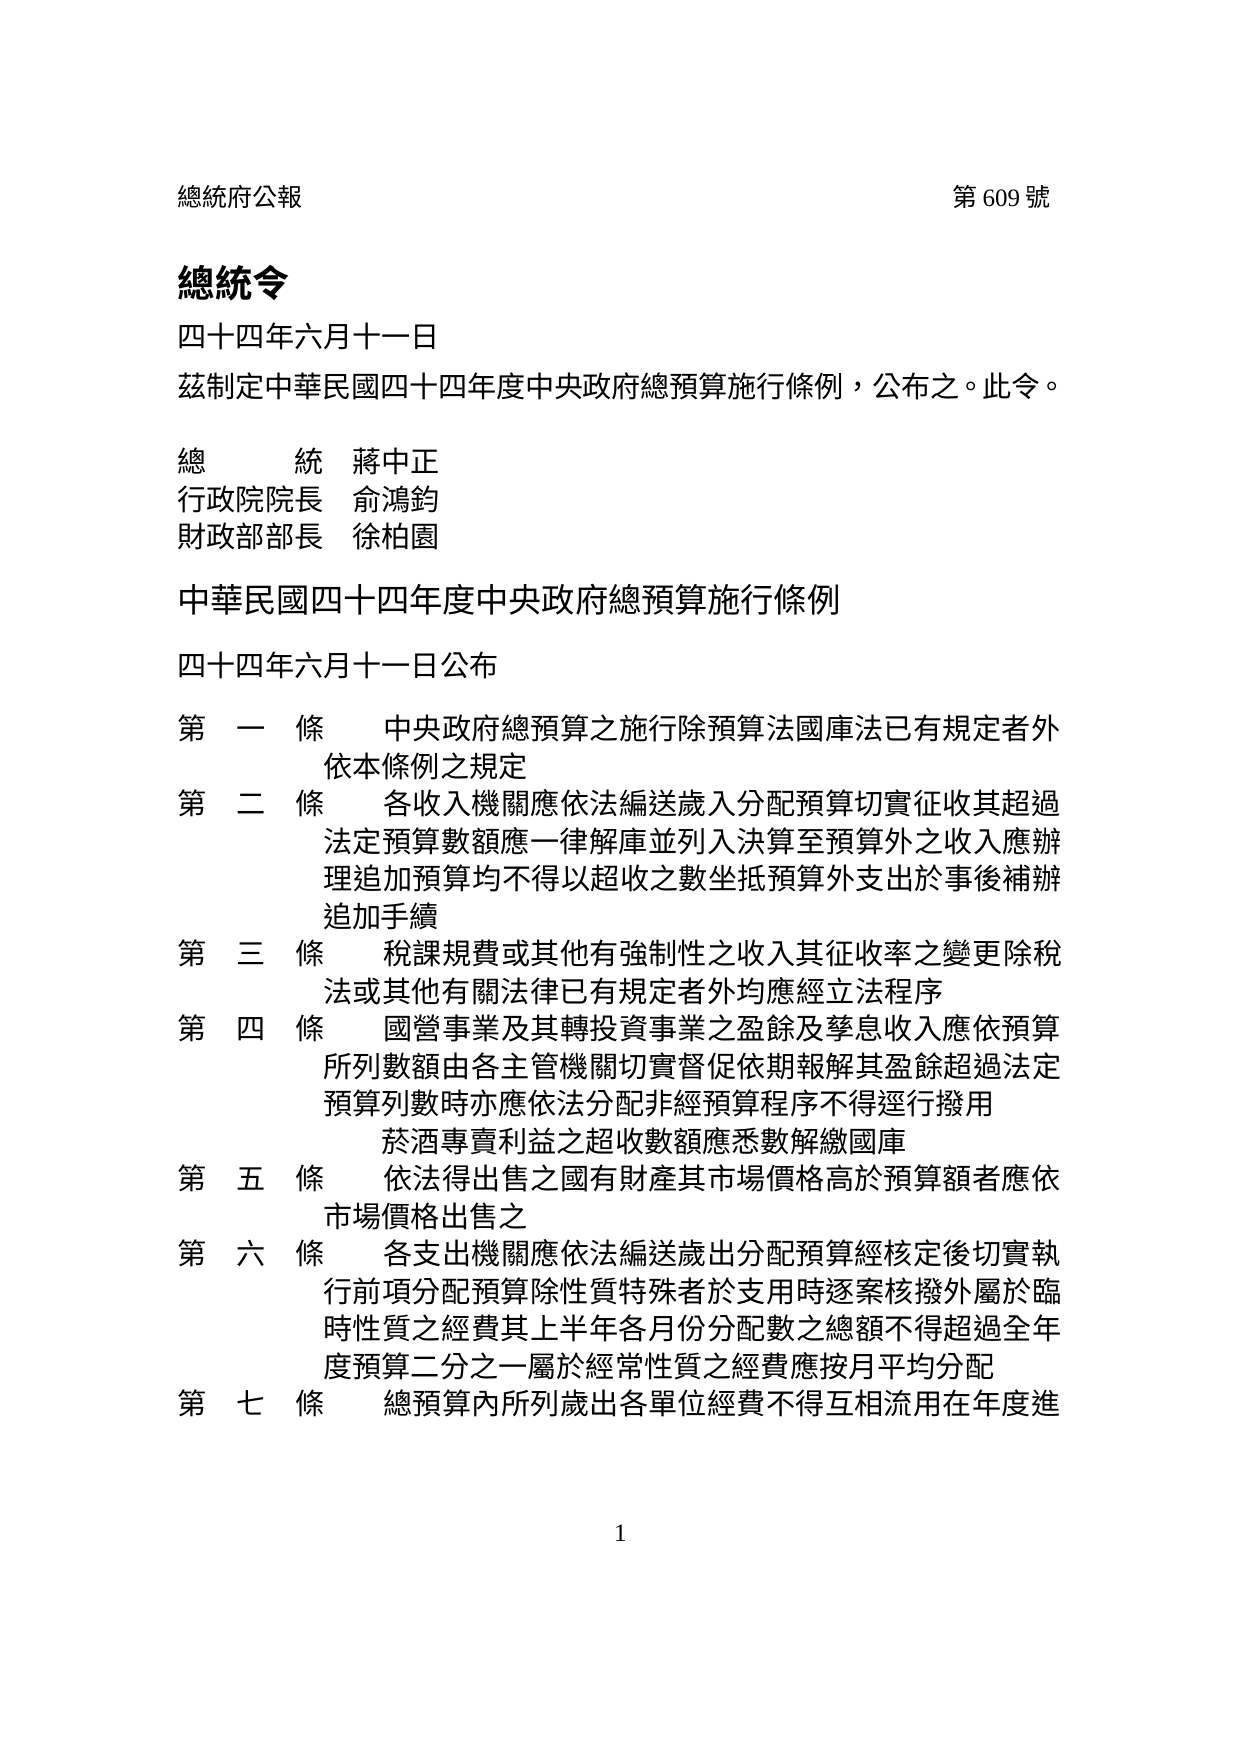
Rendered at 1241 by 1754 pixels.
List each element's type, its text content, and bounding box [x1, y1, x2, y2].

text 行政院院長 俞鴻鈞 [177, 480, 1063, 518]
text 第 七 條 總預算內所列歲出各單位經費不得互相流用在年度進 [177, 1384, 1063, 1422]
text 總 統 蔣中正 [177, 443, 1063, 480]
text 第 四 條 國營事業及其轉投資事業之盈餘及孳息收入應依預算所列數額由各主管機關切實督促依期報解其盈餘超過法定預算列數時亦應依法分配非經預算程序不得逕行撥用 [177, 1009, 1063, 1122]
text 第 六 條 各支出機關應依法編送歲出分配預算經核定後切實執行前項分配預算除性質特殊者於支用時逐案核撥外屬於臨時性質之經費其上半年各月份分配數之總額不得超過全年度預算二分之一屬於經常性質之經費應按月平均分配 [177, 1234, 1063, 1384]
text 第 二 條 各收入機關應依法編送歲入分配預算切實征收其超過法定預算數額應一律解庫並列入決算至預算外之收入應辦理追加預算均不得以超收之數坐抵預算外支出於事後補辦追加手續 [177, 784, 1063, 934]
text 茲制定中華民國四十四年度中央政府總預算施行條例，公布之。此令。 [177, 368, 1063, 405]
text 菸酒專賣利益之超收數額應悉數解繳國庫 [381, 1122, 1063, 1159]
text 第 三 條 稅課規費或其他有強制性之收入其征收率之變更除稅法或其他有關法律已有規定者外均應經立法程序 [177, 934, 1063, 1009]
text 第 五 條 依法得出售之國有財產其市場價格高於預算額者應依市場價格出售之 [177, 1159, 1063, 1234]
text 四十四年六月十一日公布 [177, 645, 1063, 684]
text 四十四年六月十一日 [177, 318, 1063, 355]
text 中華民國四十四年度中央政府總預算施行條例 [177, 580, 1063, 620]
text 總統令 [177, 266, 1063, 305]
text 財政部部長 徐柏園 [177, 518, 1063, 555]
text 第 一 條 中央政府總預算之施行除預算法國庫法已有規定者外依本條例之規定 [177, 709, 1063, 784]
